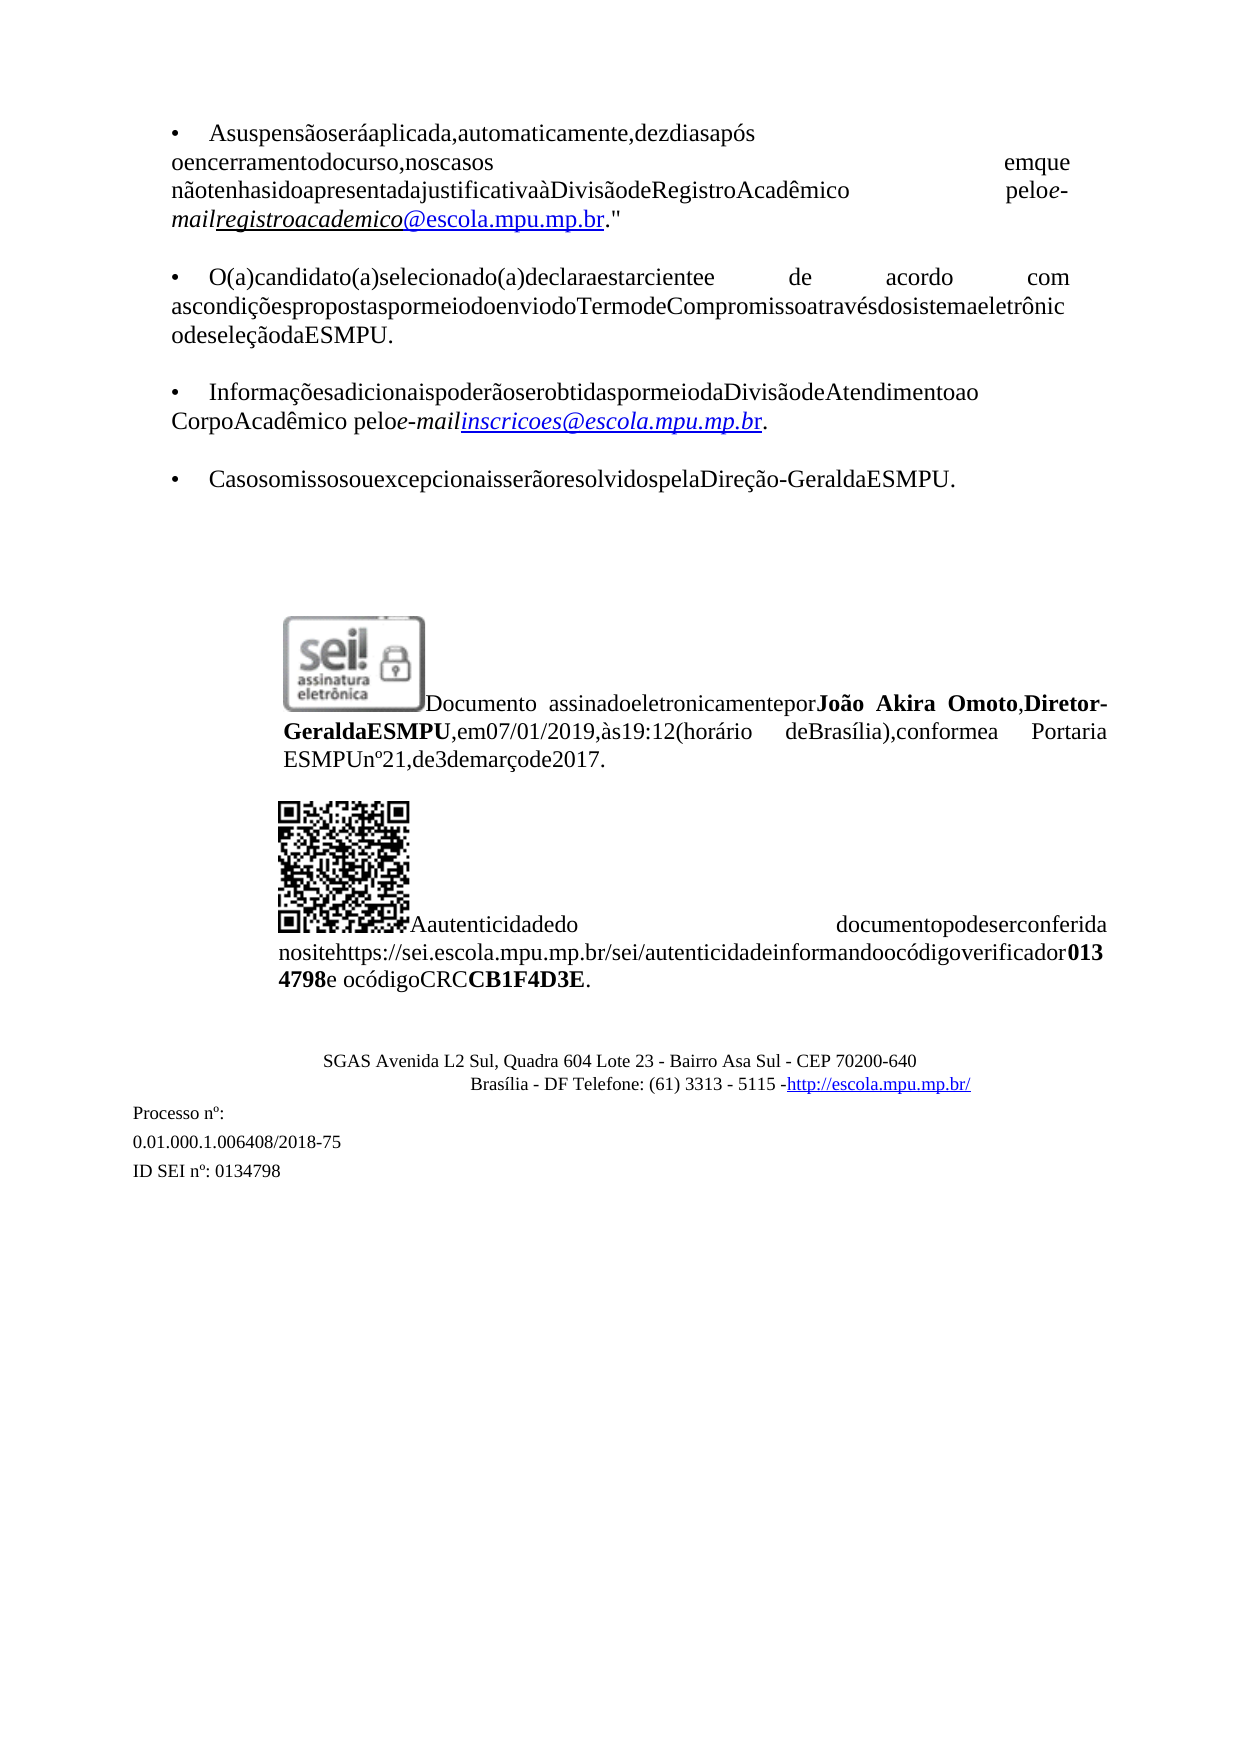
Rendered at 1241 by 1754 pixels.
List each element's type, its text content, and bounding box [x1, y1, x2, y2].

list O(a)candidato(a)selecionado(a)declaraestarcientee de acordo com ascondiçõespropostaspormeiodoenviodoTermodeCompromissoatravésdosistemaeletrônicodeseleçãodaESMPU. [133, 262, 1070, 348]
text Aautenticidadedo documentopodeserconferida nositehttps://sei.escola.mpu.mp.br/sei/autenticidadeinformandoocódigoverificador0134798e ocódigoCRCCB1F4D3E. [278, 801, 1107, 993]
list Asuspensãoseráaplicada,automaticamente,dezdiasapós oencerramentodocurso,noscasos emque nãotenhasidoapresentadajustificativaàDivisãodeRegistroAcadêmico peloe-mailregistroacademico@escola.mpu.mp.br." [133, 118, 1070, 233]
text SGAS Avenida L2 Sul, Quadra 604 Lote 23 - Bairro Asa Sul - CEP 70200-640 Brasília - DF Telefone: (61) 3313 - 5115 -http://escola.mpu.mp.br/ [323, 1050, 977, 1094]
text Processo nº: 0.01.000.1.006408/2018-75 ID SEI nº: 0134798 [133, 1102, 342, 1181]
list InformaçõesadicionaispoderãoserobtidaspormeiodaDivisãodeAtendimentoao CorpoAcadêmico peloe-mailinscricoes@escola.mpu.mp.br. [133, 377, 1068, 435]
list CasosomissosouexcepcionaisserãoresolvidospelaDireção-GeraldaESMPU. [171, 464, 1122, 493]
text Documento assinadoeletronicamenteporJoão Akira Omoto,Diretor-GeraldaESMPU,em07/01/2019,às19:12(horário deBrasília),conformea Portaria ESMPUnº21,de3demarçode2017. [283, 617, 1108, 772]
